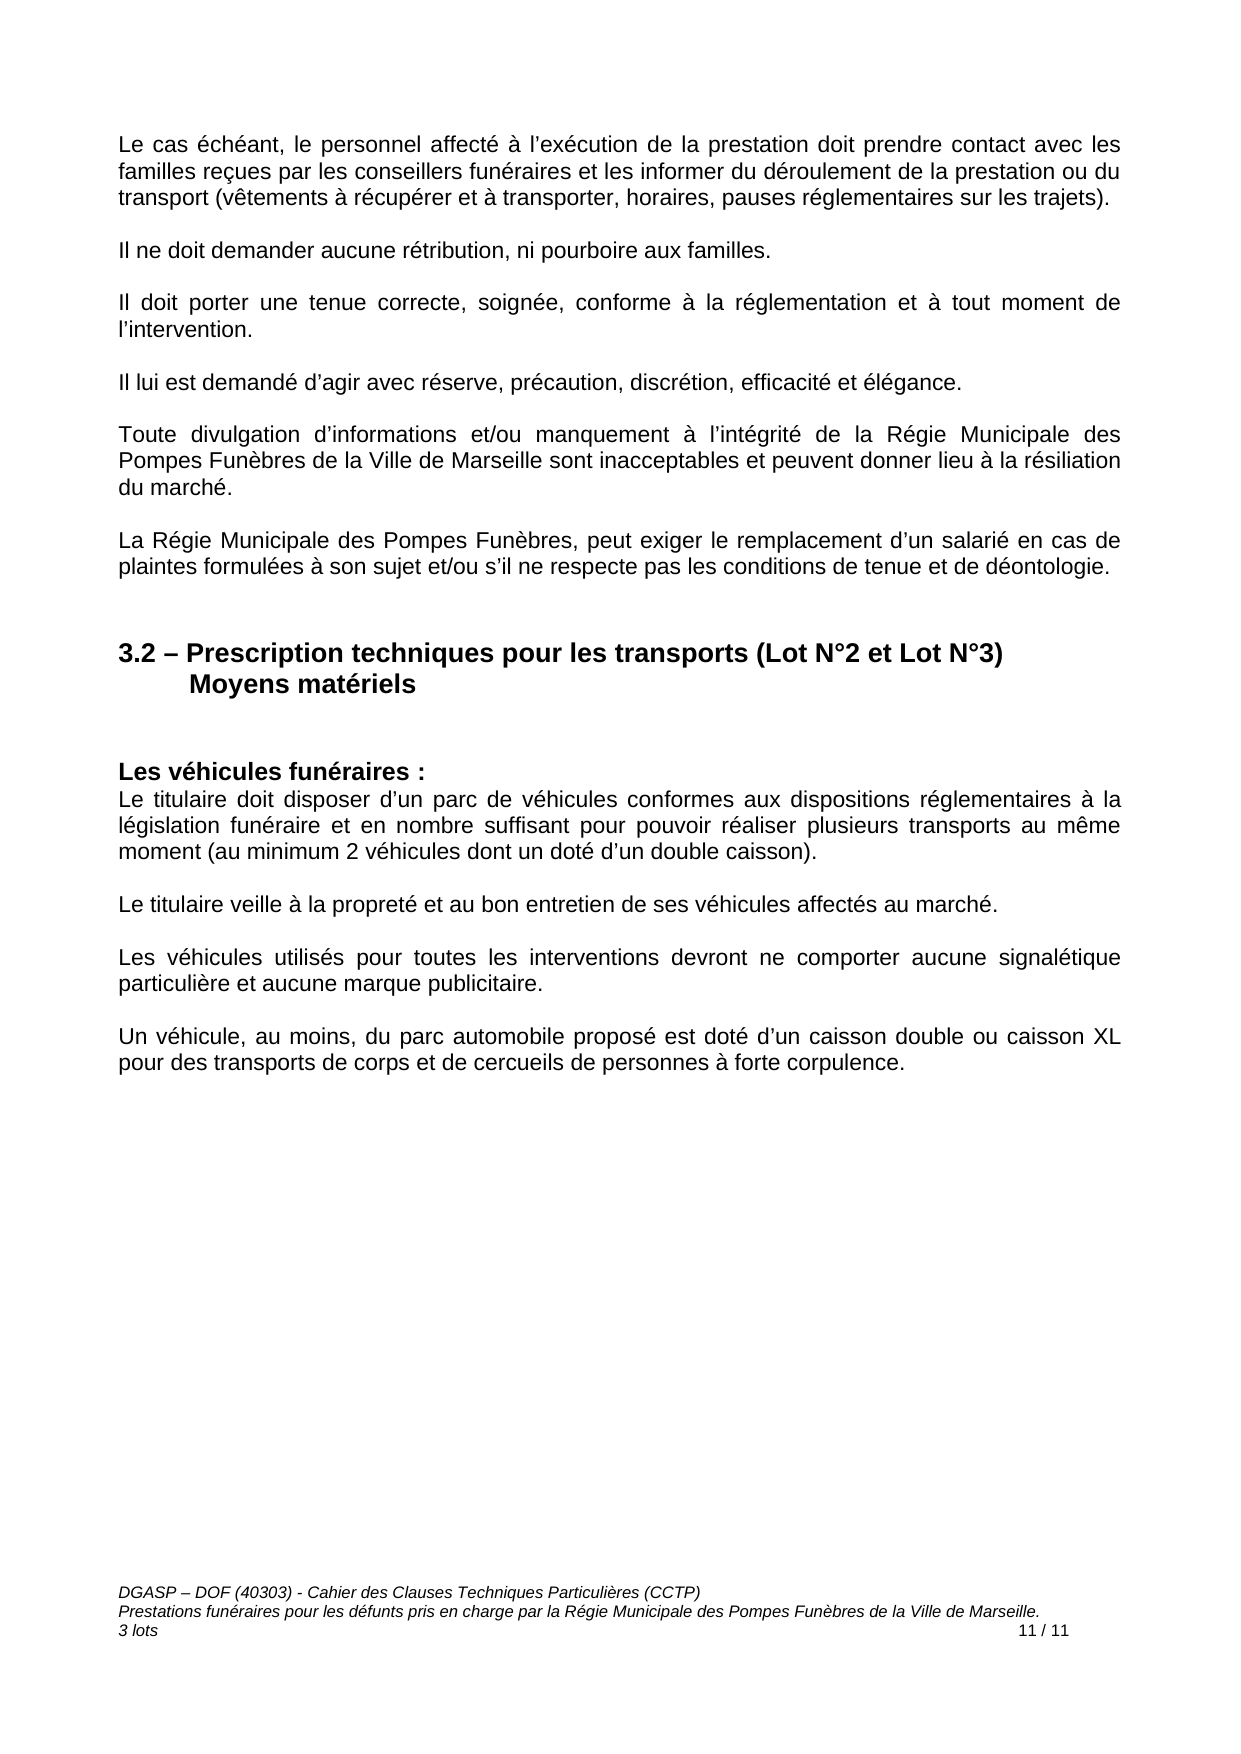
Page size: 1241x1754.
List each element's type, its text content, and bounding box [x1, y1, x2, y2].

text Il doit porter une tenue correcte, soignée, conforme à la réglementation et à tout moment de l’intervention. [118, 289, 1122, 342]
text Il lui est demandé d’agir avec réserve, précaution, discrétion, efficacité et élégance. [118, 368, 1122, 395]
text Les véhicules funéraires : [118, 757, 1122, 786]
text Les véhicules utilisés pour toutes les interventions devront ne comporter aucune signalétique particulière et aucune marque publicitaire. [118, 944, 1122, 996]
text Le cas échéant, le personnel affecté à l’exécution de la prestation doit prendre contact avec les familles reçues par les conseillers funéraires et les informer du déroulement de la prestation ou du transport (vêtements à récupérer et à transporter, horaires, pauses réglementaires sur les trajets). [118, 131, 1122, 210]
subtitle Moyens matériels [189, 668, 1122, 699]
text Le titulaire doit disposer d’un parc de véhicules conformes aux dispositions réglementaires à la législation funéraire et en nombre suffisant pour pouvoir réaliser plusieurs transports au même moment (au minimum 2 véhicules dont un doté d’un double caisson). [118, 786, 1122, 864]
text La Régie Municipale des Pompes Funèbres, peut exiger le remplacement d’un salarié en cas de plaintes formulées à son sujet et/ou s’il ne respecte pas les conditions de tenue et de déontologie. [118, 527, 1122, 579]
text Il ne doit demander aucune rétribution, ni pourboire aux familles. [118, 237, 1122, 263]
text Le titulaire veille à la propreté et au bon entretien de ses véhicules affectés au marché. [118, 891, 1122, 917]
text Un véhicule, au moins, du parc automobile proposé est doté d’un caisson double ou caisson XL pour des transports de corps et de cercueils de personnes à forte corpulence. [118, 1023, 1122, 1075]
text Toute divulgation d’informations et/ou manquement à l’intégrité de la Régie Municipale des Pompes Funèbres de la Ville de Marseille sont inacceptables et peuvent donner lieu à la résiliation du marché. [118, 421, 1122, 500]
subtitle 3.2 – Prescription techniques pour les transports (Lot N°2 et Lot N°3) [118, 637, 1122, 668]
